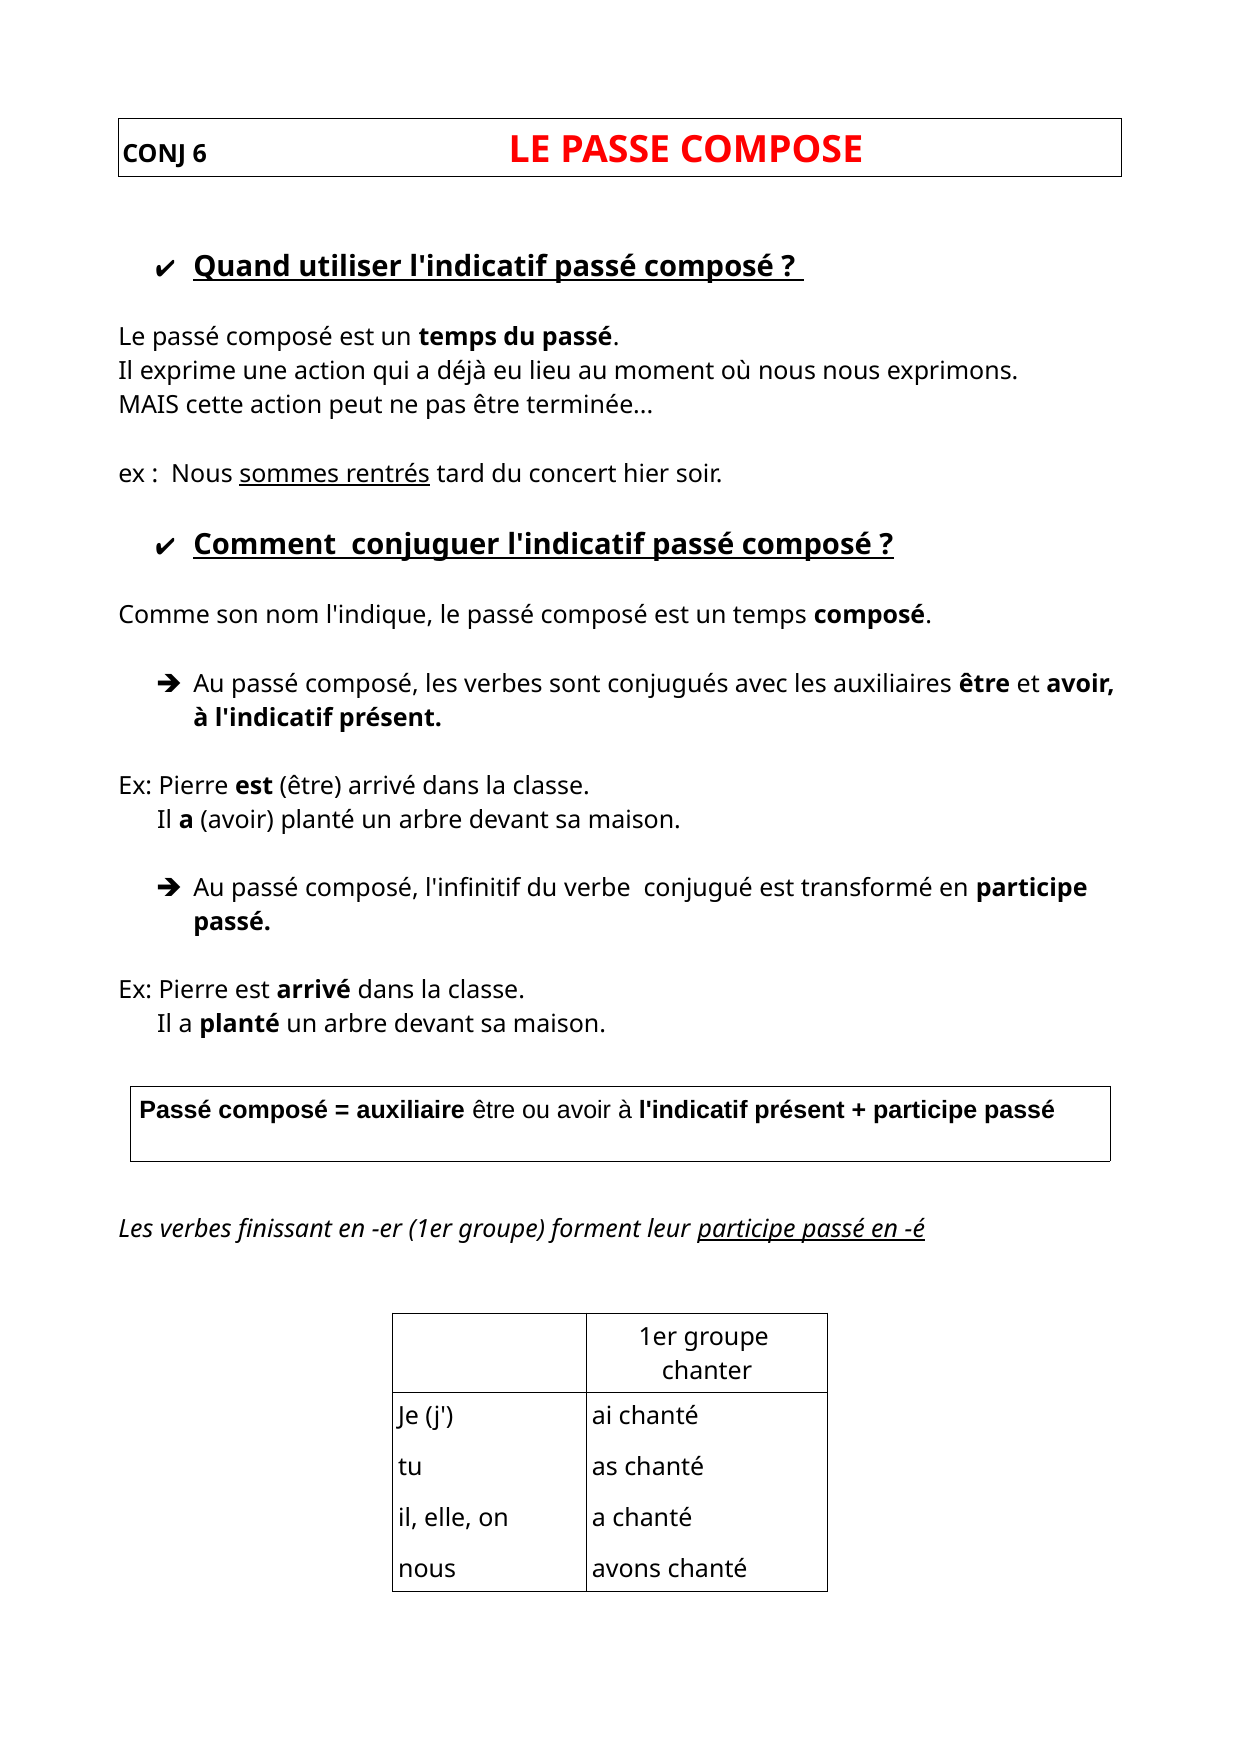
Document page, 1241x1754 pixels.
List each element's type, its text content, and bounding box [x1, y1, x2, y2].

text CONJ 6 LE PASSE COMPOSE [119, 119, 1121, 176]
text Le passé composé est un temps du passé. [118, 319, 1122, 353]
table_cell Je (j') tu il, elle, on nous [393, 1393, 586, 1591]
list Quand utiliser l'indicatif passé composé ? [156, 245, 1122, 285]
text ex : Nous sommes rentrés tard du concert hier soir. [118, 455, 1122, 489]
list Au passé composé, l'infinitif du verbe conjugué est transformé en participe passé. [156, 869, 1122, 938]
text MAIS cette action peut ne pas être terminée... [118, 387, 1122, 421]
text Les verbes finissant en -er (1er groupe) forment leur participe passé en -é [118, 1210, 1122, 1244]
text Ex: Pierre est arrivé dans la classe. [118, 972, 1122, 1006]
text Comme son nom l'indique, le passé composé est un temps composé. [118, 597, 1122, 631]
text Ex: Pierre est (être) arrivé dans la classe. [118, 767, 1122, 801]
text Il a planté un arbre devant sa maison. [118, 1006, 1122, 1040]
list Comment conjuguer l'indicatif passé composé ? [156, 523, 1122, 563]
text Il exprime une action qui a déjà eu lieu au moment où nous nous exprimons. [118, 353, 1122, 387]
table_header 1er groupe chanter [587, 1314, 827, 1392]
text Passé composé = auxiliaire être ou avoir à l'indicatif présent + participe passé [139, 1095, 1101, 1123]
table_header [393, 1314, 586, 1392]
text Il a (avoir) planté un arbre devant sa maison. [118, 801, 1122, 836]
list Au passé composé, les verbes sont conjugués avec les auxiliaires être et avoir, à l'indicatif présent. [156, 665, 1122, 733]
table_cell ai chanté as chanté a chanté avons chanté [587, 1393, 827, 1591]
